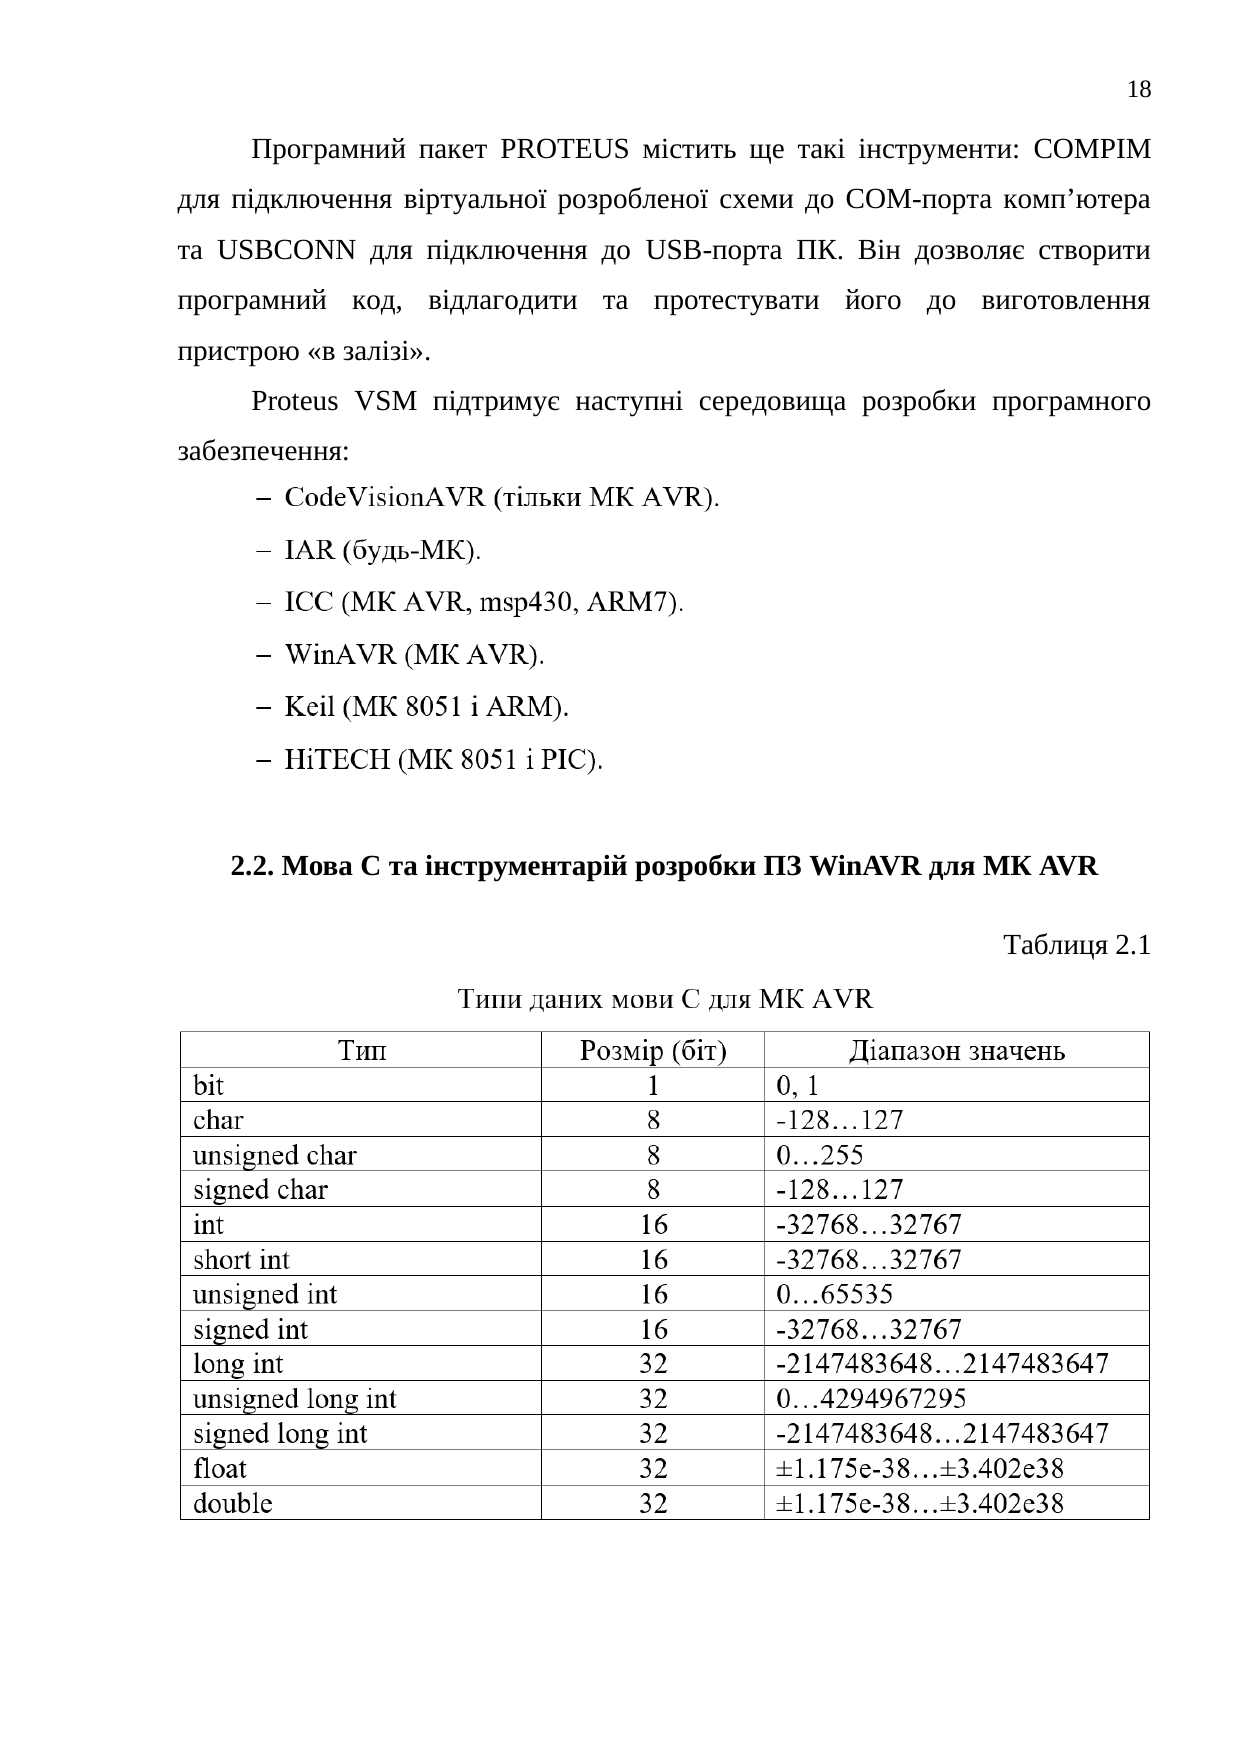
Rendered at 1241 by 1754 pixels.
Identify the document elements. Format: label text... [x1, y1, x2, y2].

picture [251, 483, 720, 781]
subtitle 2.2. Мова C та інструментарій розробки ПЗ WinAVR для МК AVR [177, 848, 1152, 882]
text Таблиця 2.1 [177, 927, 1152, 961]
picture [177, 977, 1152, 1522]
text Програмний пакет PROTEUS містить ще такі інструменти: COMPIM для підключення віртуальної розробленої схеми до СОМ-порта комп’ютера та USBCONN для підключення до USB-порта ПК. Він дозволяє створити програмний код, відлагодити та протестувати його до виготовлення пристрою «в залізі». [177, 131, 1152, 366]
text Proteus VSM підтримує наступні середовища розробки програмного забезпечення: [177, 383, 1152, 467]
